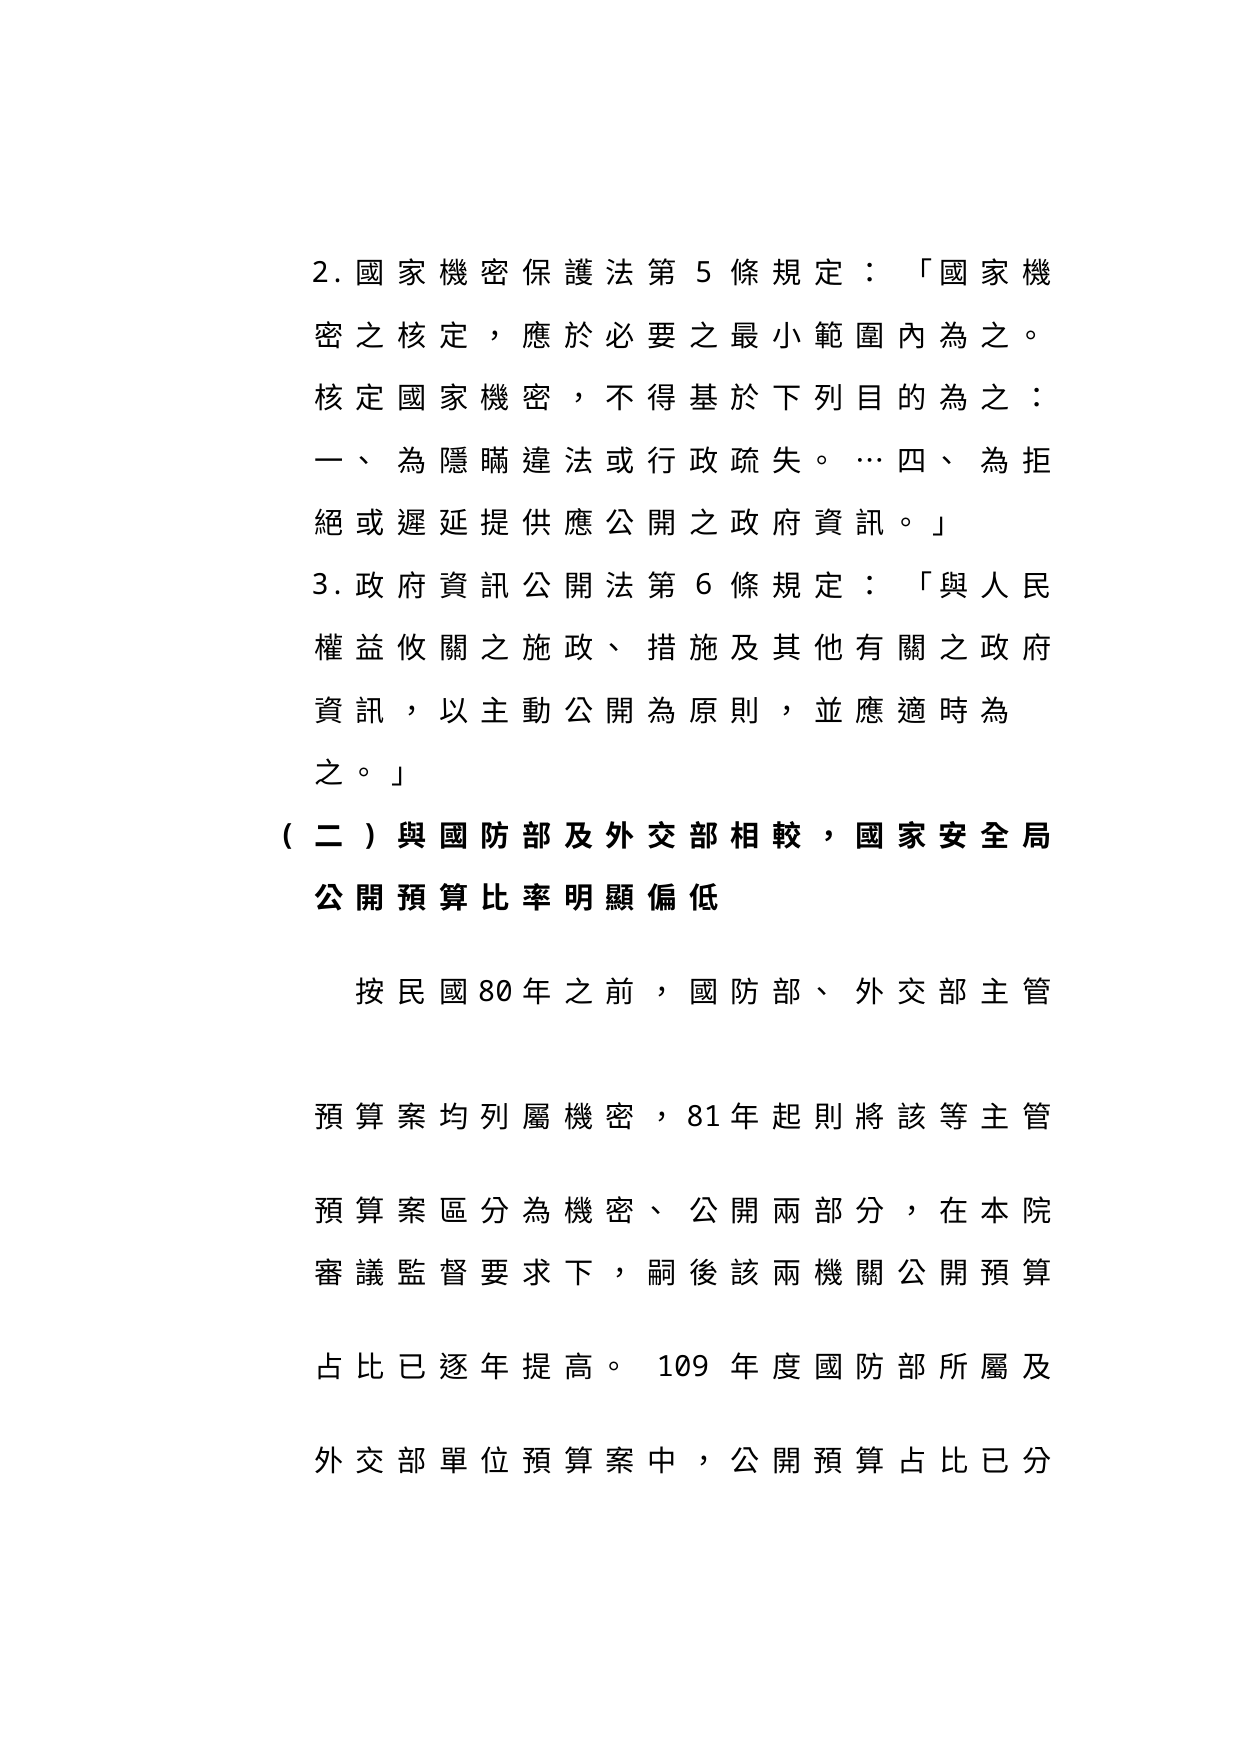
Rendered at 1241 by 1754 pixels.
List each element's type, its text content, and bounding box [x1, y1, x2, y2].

text 按民國80年之前，國防部、外交部主管預算案均列屬機密，81年起則將該等主管預算案區分為機密、公開兩部分，在本院審議監督要求下，嗣後該兩機關公開預算占比已逐年提高。109年度國防部所屬及外交部單位預算案中，公開預算占比已分別達93.38%及94.52%。國家安全局與國防部、外交部工作職掌及業務性質固有不同，然國防部及外交部機密預算對國家安全維護之重要性與國家安全局並無二致，國人對該三機關預算之公開化、透明化均寄予高度期許；而國家安全局組織法於92年修正後，該局雖自93年度起編列公開預算，然至109年度公開預算比率仍不及20%，對照國防部及外交部之均高於9成，該局公開預算比率顯仍待提升。 [271, 917, 1058, 1479]
text 3.政府資訊公開法第6條規定：「與人民權益攸關之施政、措施及其他有關之政府資訊，以主動公開為原則，並應適時為之。」 [271, 542, 1058, 792]
text 2.國家機密保護法第5條規定：「國家機密之核定，應於必要之最小範圍內為之。核定國家機密，不得基於下列目的為之：一、為隱瞞違法或行政疏失。…四、為拒絕或遲延提供應公開之政府資訊。」 [271, 229, 1058, 542]
text (二)與國防部及外交部相較，國家安全局公開預算比率明顯偏低 [242, 792, 1058, 917]
